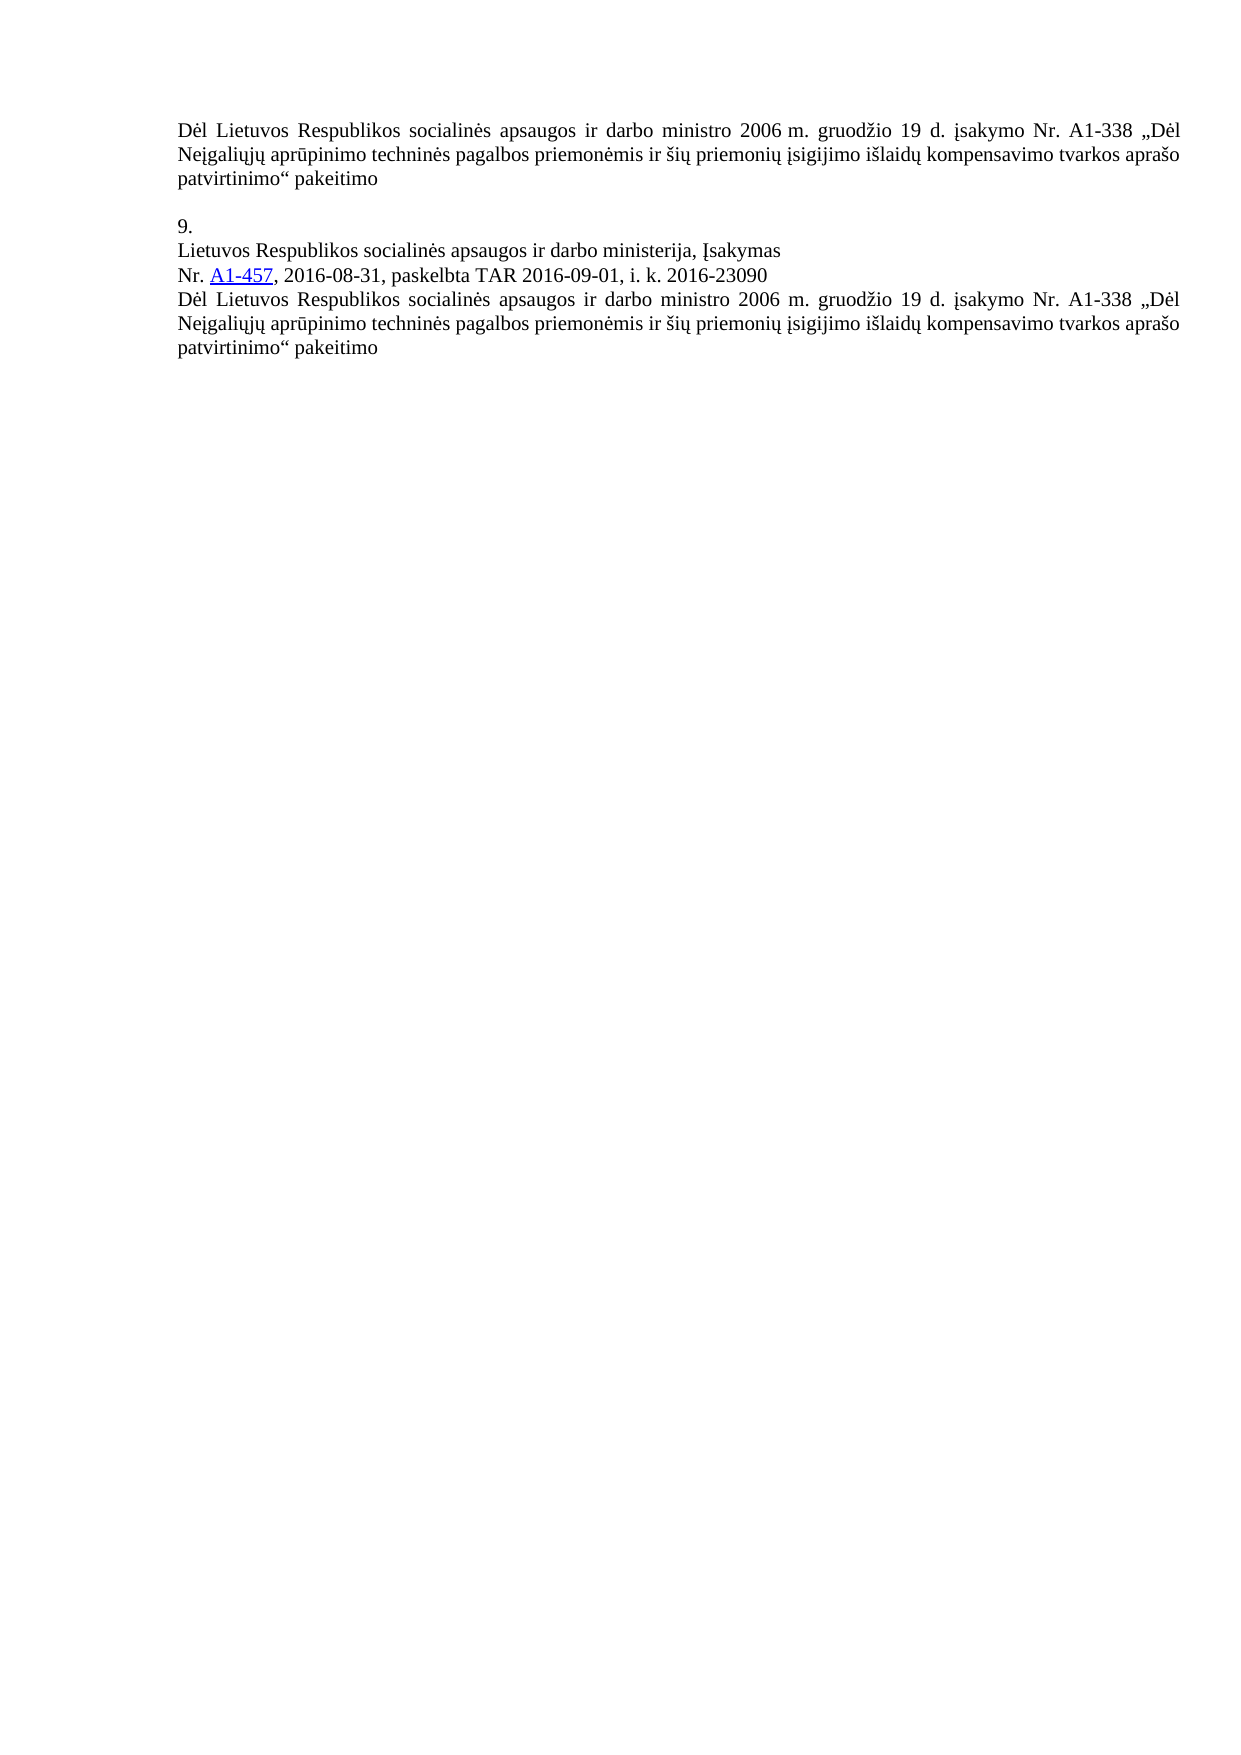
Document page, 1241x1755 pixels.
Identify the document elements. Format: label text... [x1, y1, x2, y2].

text Lietuvos Respublikos socialinės apsaugos ir darbo ministerija, Įsakymas [177, 238, 1181, 262]
text Nr. A1-457, 2016-08-31, paskelbta TAR 2016-09-01, i. k. 2016-23090 [177, 262, 1181, 287]
text Dėl Lietuvos Respublikos socialinės apsaugos ir darbo ministro 2006 m. gruodžio 19 d. įsakymo Nr. A1-338 „Dėl Neįgaliųjų aprūpinimo techninės pagalbos priemonėmis ir šių priemonių įsigijimo išlaidų kompensavimo tvarkos aprašo patvirtinimo“ pakeitimo [177, 287, 1181, 359]
text Dėl Lietuvos Respublikos socialinės apsaugos ir darbo ministro 2006 m. gruodžio 19 d. įsakymo Nr. A1-338 „Dėl Neįgaliųjų aprūpinimo techninės pagalbos priemonėmis ir šių priemonių įsigijimo išlaidų kompensavimo tvarkos aprašo patvirtinimo“ pakeitimo [177, 118, 1181, 190]
text 9. [177, 214, 1181, 238]
